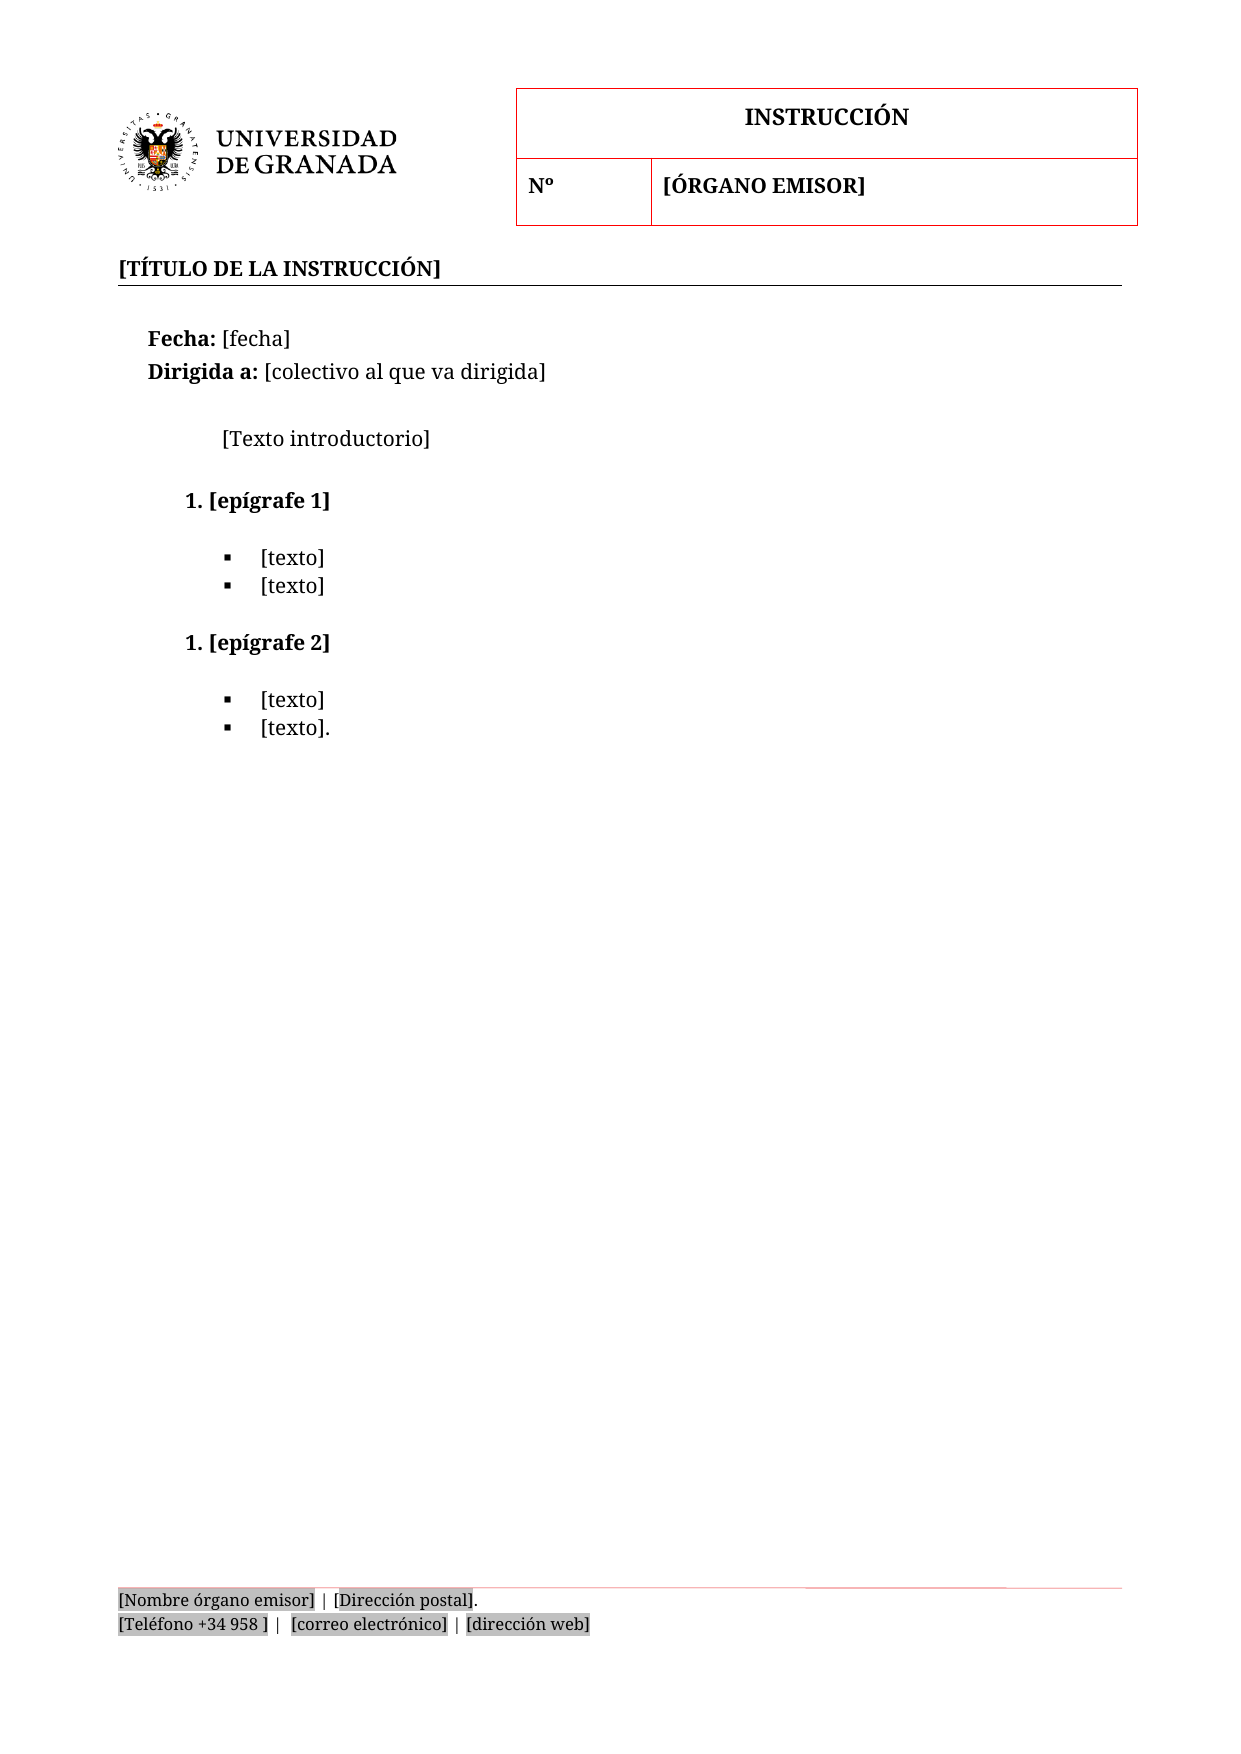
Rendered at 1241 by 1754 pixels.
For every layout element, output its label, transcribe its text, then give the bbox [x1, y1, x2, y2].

text 1. [epígrafe 1] [185, 486, 1122, 514]
list [texto]. [223, 713, 1122, 742]
list [texto] [223, 571, 1122, 600]
picture [118, 113, 397, 191]
list [texto] [223, 543, 1122, 571]
text Dirigida a: [colectivo al que va dirigida] [148, 353, 1122, 386]
text 1. [epígrafe 2] [185, 628, 1122, 657]
text Fecha: [fecha] [148, 319, 1122, 353]
list [texto] [223, 685, 1122, 713]
text [TÍTULO DE LA INSTRUCCIÓN] [118, 254, 1122, 285]
text [Texto introductorio] [148, 419, 1122, 453]
